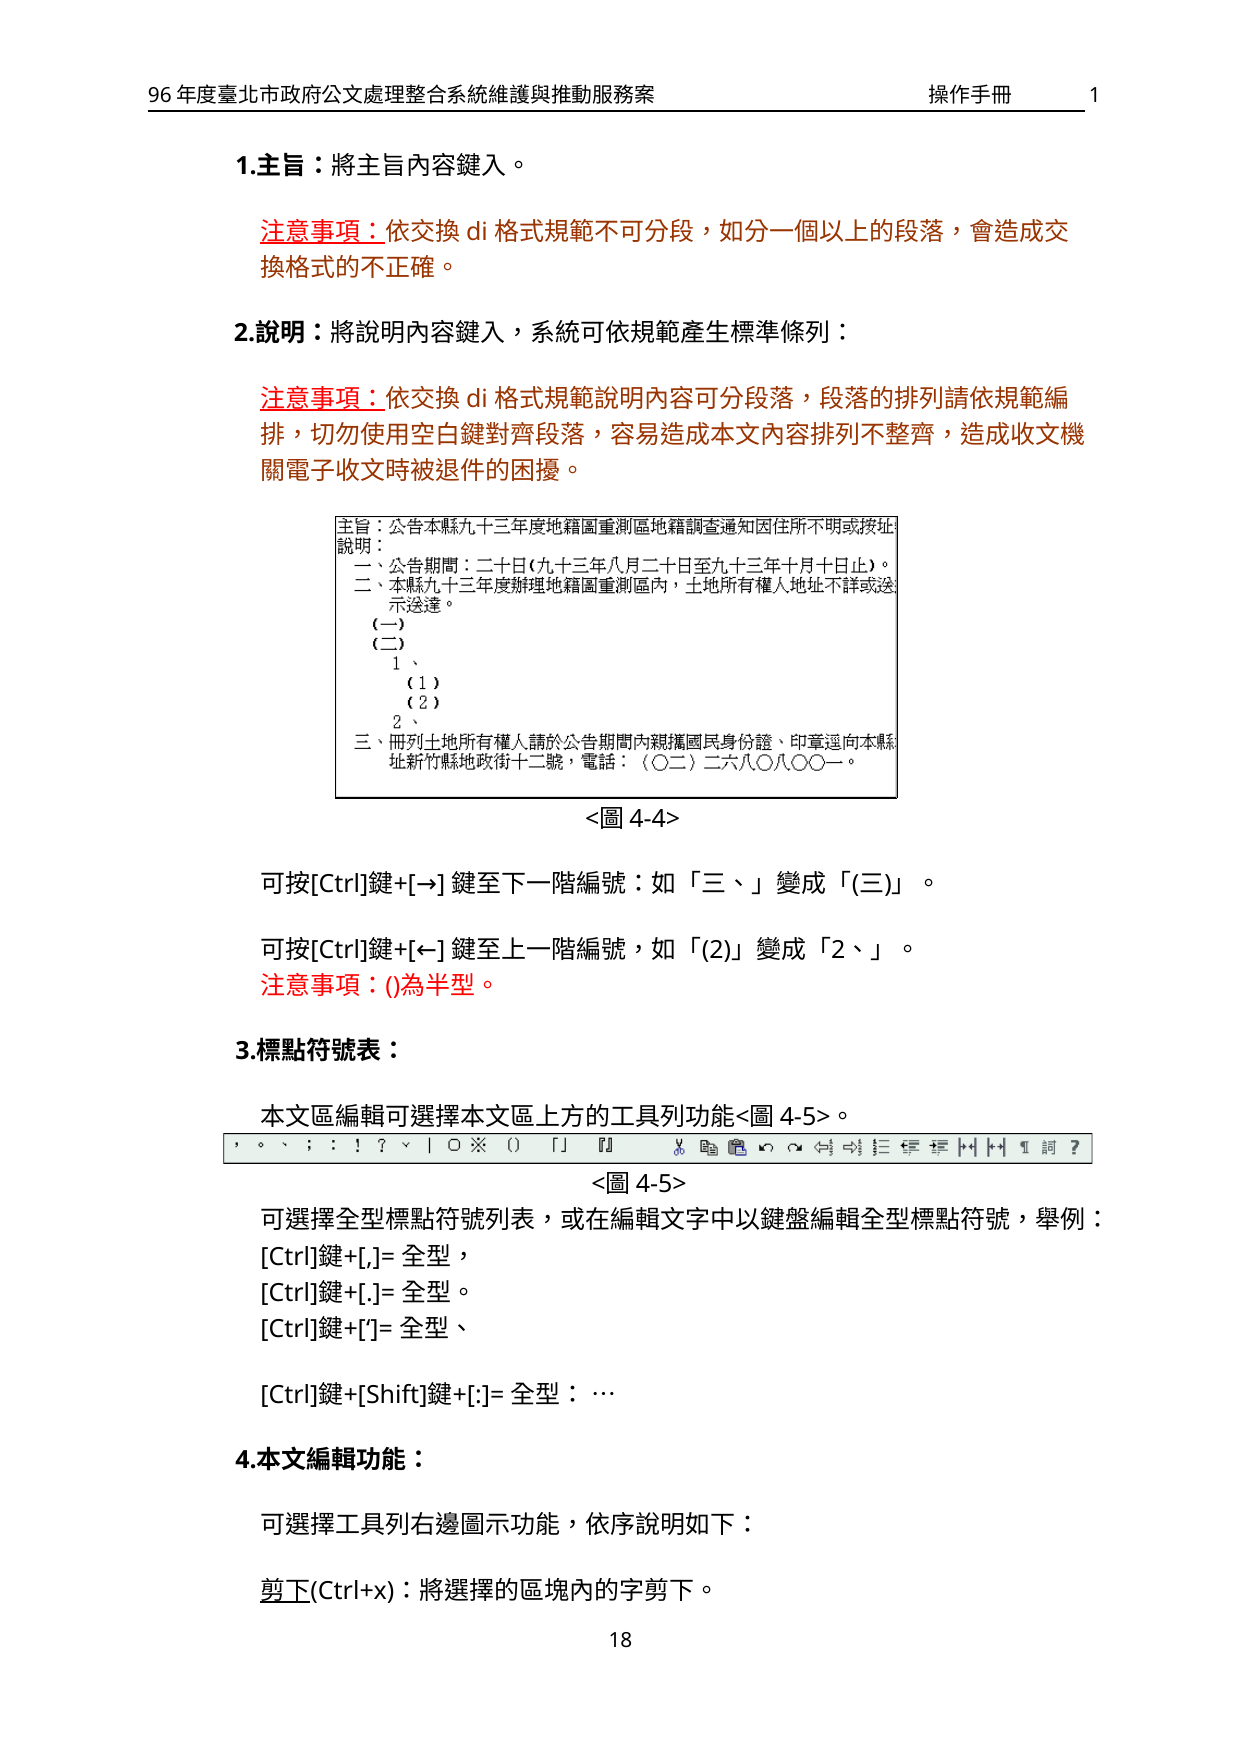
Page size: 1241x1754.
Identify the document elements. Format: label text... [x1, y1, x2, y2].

text 注意事項：依交換 di 格式規範說明內容可分段落，段落的排列請依規範編排，切勿使用空白鍵對齊段落，容易造成本文內容排列不整齊，造成收文機關電子收文時被退件的困擾。 [260, 378, 1092, 487]
text [Ctrl]鍵+[,]= 全型， [260, 1236, 1092, 1272]
text 注意事項：依交換 di 格式規範不可分段，如分一個以上的段落，會造成交換格式的不正確。 [260, 211, 1092, 284]
text <圖4-4> [172, 798, 1092, 834]
text [Ctrl]鍵+[.]= 全型。 [260, 1272, 1092, 1309]
text 剪下(Ctrl+x)：將選擇的區塊內的字剪下。 [260, 1570, 1092, 1607]
text 本文區編輯可選擇本文區上方的工具列功能<圖4-5>。 [260, 1096, 1092, 1132]
text 可按[Ctrl]鍵+[←] 鍵至上一階編號，如「(2)」變成「2、」。 注意事項：()為半型。 [260, 929, 1092, 1002]
text 1.主旨：將主旨內容鍵入。 [235, 146, 1092, 182]
text 可選擇工具列右邊圖示功能，依序說明如下： [260, 1505, 1092, 1541]
text 2.說明：將說明內容鍵入，系統可依規範產生標準條列： [234, 313, 1092, 349]
text <圖4-5> [185, 1164, 1092, 1200]
text 可按[Ctrl]鍵+[→] 鍵至下一階編號：如「三、」變成「(三)」。 [260, 864, 1092, 900]
picture [223, 1133, 1093, 1164]
text 4.本文編輯功能： [235, 1439, 1092, 1476]
text 3.標點符號表： [235, 1031, 1092, 1067]
text 可選擇全型標點符號列表，或在編輯文字中以鍵盤編輯全型標點符號，舉例： [260, 1200, 1092, 1236]
text [Ctrl]鍵+[‘]= 全型、 [260, 1309, 1092, 1345]
text [Ctrl]鍵+[Shift]鍵+[:]= 全型： … [260, 1374, 1092, 1410]
picture [336, 517, 897, 798]
